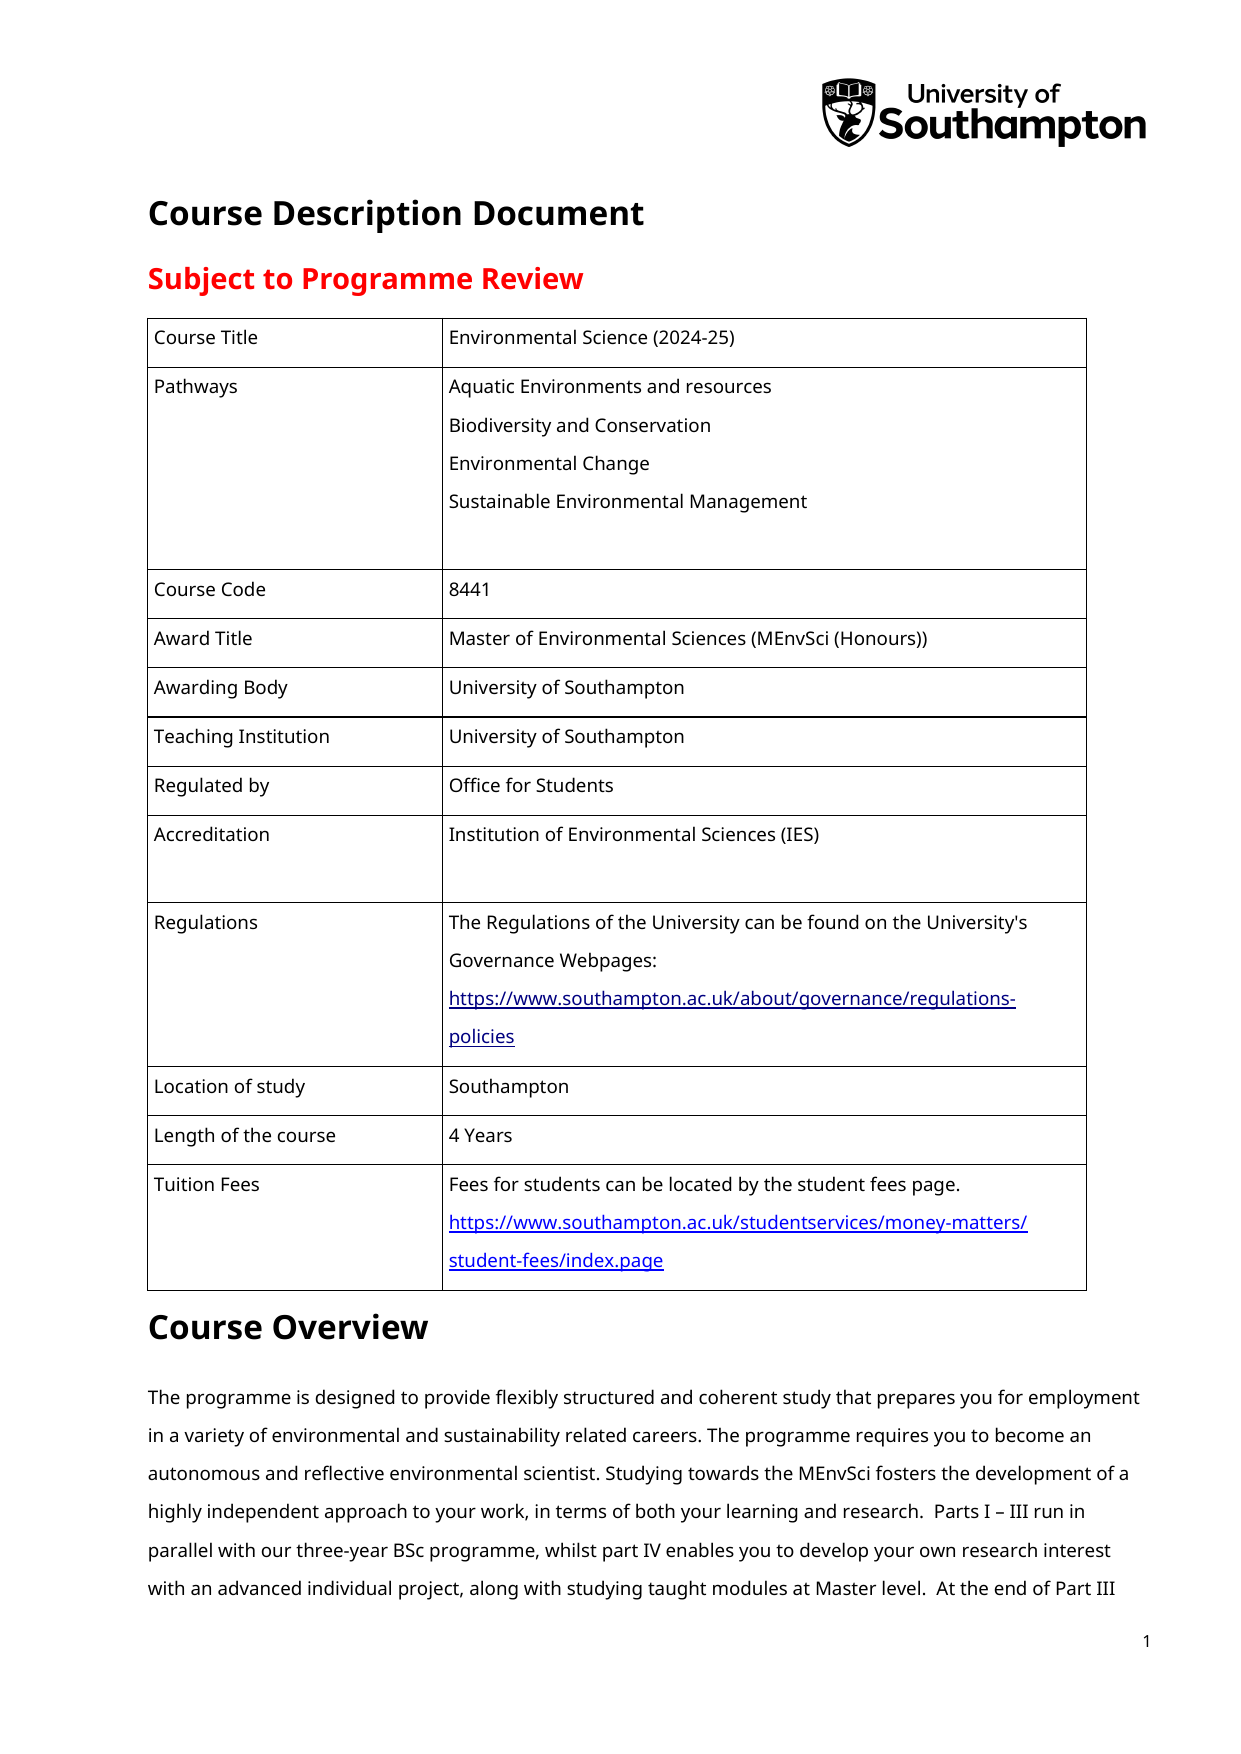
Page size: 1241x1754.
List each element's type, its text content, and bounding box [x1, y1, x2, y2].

subtitle Course Description Document [148, 190, 1152, 235]
table_cell 4 Years [443, 1116, 1086, 1164]
table_cell Accreditation [148, 816, 442, 902]
table_cell Aquatic Environments and resources Biodiversity and Conservation Environmental Change Sustainable Environmental Management [443, 368, 1086, 569]
text The programme is designed to provide flexibly structured and coherent study that prepares you for employment in a variety of environmental and sustainability related careers. The programme requires you to become an autonomous and reflective environmental scientist. Studying towards the MEnvSci fosters the development of a highly independent approach to your work, in terms of both your learning and research. Parts I – III run in parallel with our three-year BSc programme, whilst part IV enables you to develop your own research interest with an advanced individual project, along with studying taught modules at Master level. At the end of Part III [148, 1384, 1145, 1601]
table_cell Award Title [148, 619, 442, 667]
table_cell Pathways [148, 368, 442, 569]
table_cell Length of the course [148, 1116, 442, 1164]
subtitle Course Overview [148, 1303, 1152, 1349]
table_cell Location of study [148, 1067, 442, 1115]
table_cell Tuition Fees [148, 1165, 442, 1290]
table_cell Teaching Institution [148, 718, 442, 766]
table_cell Course Code [148, 570, 442, 618]
table_cell The Regulations of the University can be found on the University's Governance Webpages: https://www.southampton.ac.uk/about/governance/regulations-policies [443, 903, 1086, 1066]
table_cell Southampton [443, 1067, 1086, 1115]
table_cell Regulated by [148, 767, 442, 815]
table_header Course Title [148, 319, 442, 367]
table_cell 8441 [443, 570, 1086, 618]
table_cell Institution of Environmental Sciences (IES) [443, 816, 1086, 902]
subtitle Subject to Programme Review [148, 258, 1152, 298]
table_header Environmental Science (2024-25) [443, 319, 1086, 367]
table_cell Awarding Body [148, 668, 442, 716]
table_cell Fees for students can be located by the student fees page. https://www.southampton.ac.uk/studentservices/money-matters/student-fees/index.page [443, 1165, 1086, 1290]
table_cell Regulations [148, 903, 442, 1066]
table_cell University of Southampton [443, 668, 1086, 716]
table_cell Office for Students [443, 767, 1086, 815]
table_cell University of Southampton [443, 718, 1086, 766]
table_cell Master of Environmental Sciences (MEnvSci (Honours)) [443, 619, 1086, 667]
